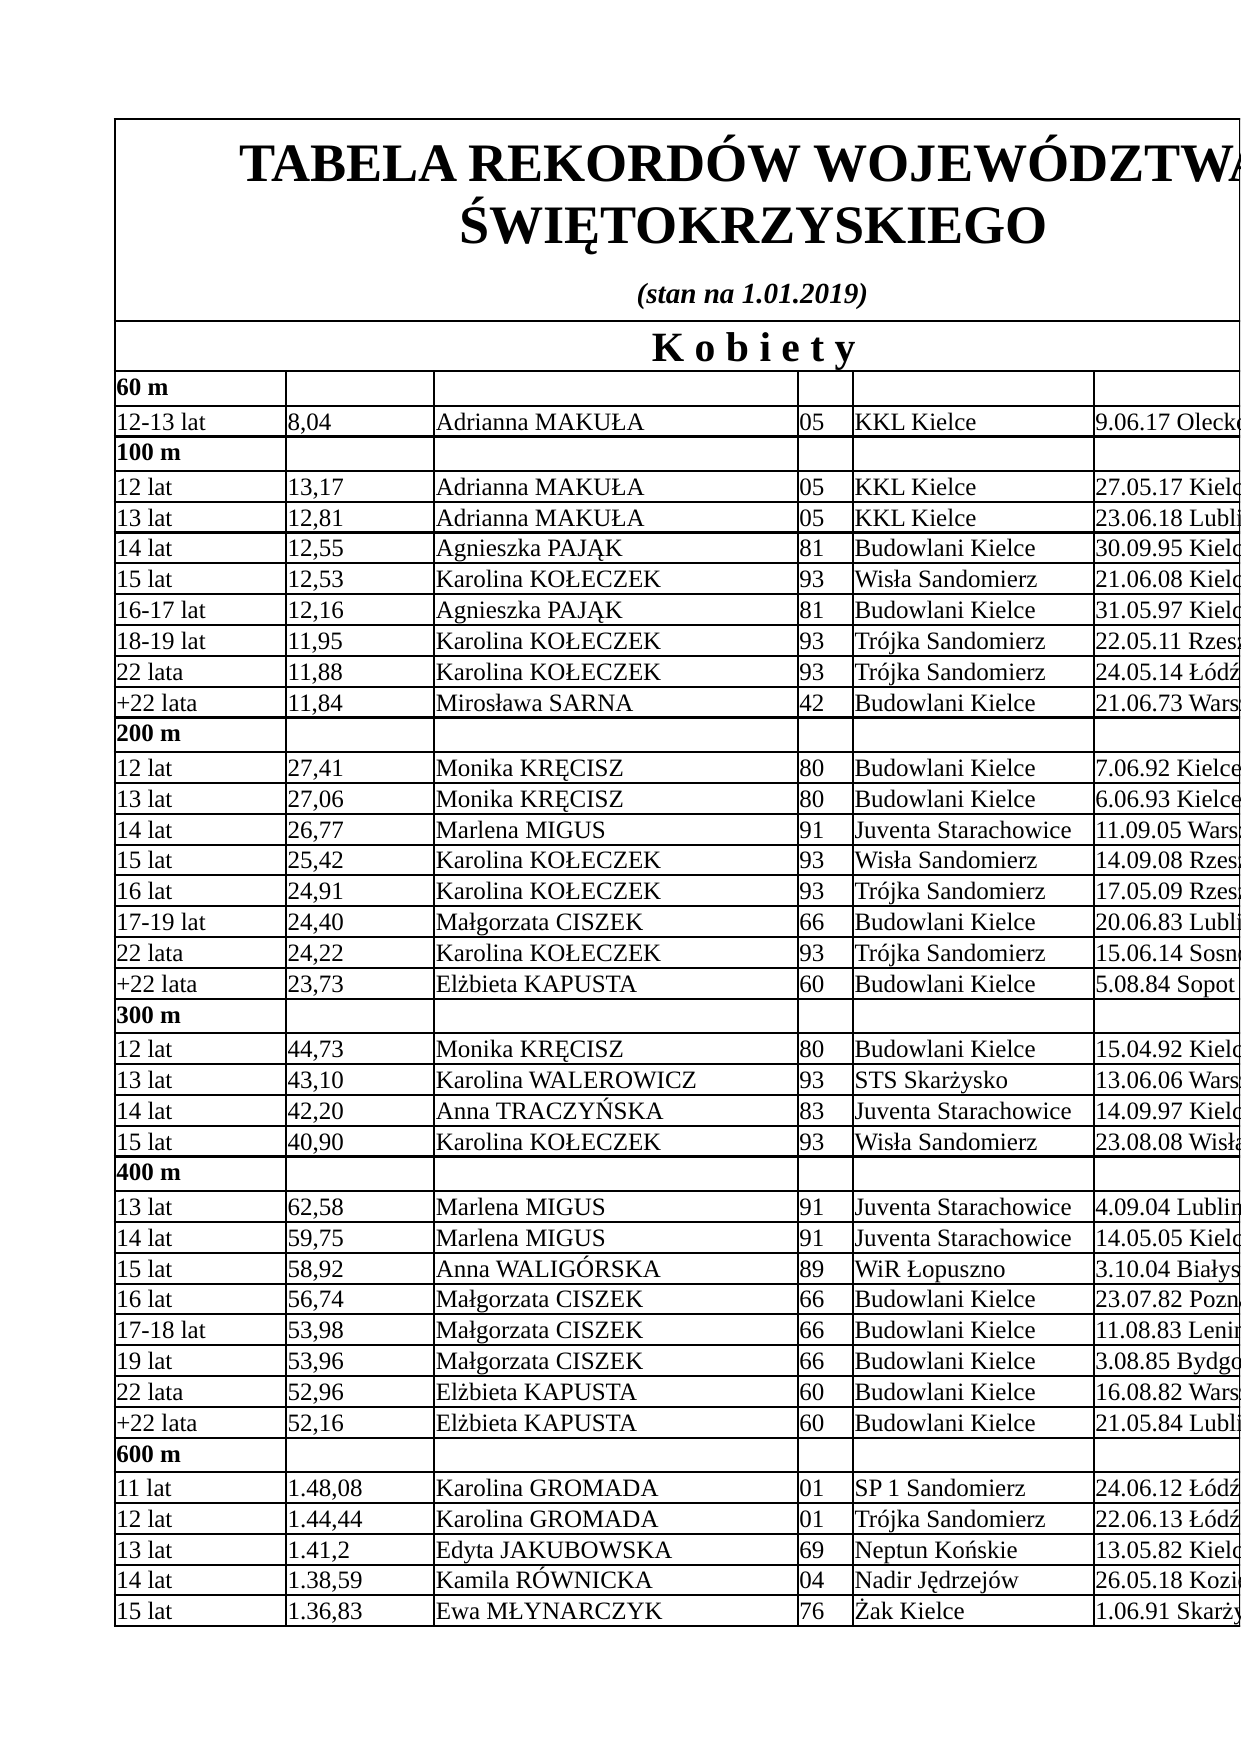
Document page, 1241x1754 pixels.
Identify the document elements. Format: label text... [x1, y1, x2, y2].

table_cell Agnieszka PAJĄK [435, 534, 797, 562]
table_cell 23.08.08 Wisła [1095, 1127, 1239, 1155]
table_cell 27.05.17 Kielce [1095, 472, 1239, 501]
table_cell 16 lat [116, 876, 285, 905]
table_cell [287, 1439, 433, 1471]
table_cell Budowlani Kielce [854, 1377, 1093, 1406]
table_cell 14 lat [116, 1096, 285, 1124]
table_cell Trójka Sandomierz [854, 657, 1093, 686]
table_cell 23.07.82 Poznań [1095, 1285, 1239, 1313]
table_cell 15.06.14 Sosnowiec [1095, 938, 1239, 967]
table_cell +22 lata [116, 1408, 285, 1437]
table_cell 6.06.93 Kielce [1095, 784, 1239, 813]
table_cell 01 [799, 1504, 852, 1533]
table_cell 05 [799, 407, 852, 435]
table_cell 44,73 [287, 1034, 433, 1063]
table_cell 60 [799, 1377, 852, 1406]
table_cell Monika KRĘCISZ [435, 784, 797, 813]
table_cell 14 lat [116, 534, 285, 562]
table_cell Adrianna MAKUŁA [435, 407, 797, 435]
table_cell 17-19 lat [116, 907, 285, 936]
table_cell 1.38,59 [287, 1566, 433, 1594]
table_cell [1095, 719, 1239, 751]
table_cell 58,92 [287, 1254, 433, 1282]
table_cell [1095, 1439, 1239, 1471]
table_cell 40,90 [287, 1127, 433, 1155]
table_cell Edyta JAKUBOWSKA [435, 1535, 797, 1563]
table_cell 14.09.08 Rzeszów [1095, 846, 1239, 874]
table_cell 66 [799, 1315, 852, 1344]
table_cell 11,95 [287, 626, 433, 655]
table_cell Małgorzata CISZEK [435, 1285, 797, 1313]
table_cell Budowlani Kielce [854, 1408, 1093, 1437]
table_cell 15.04.92 Kielce [1095, 1034, 1239, 1063]
table_cell 11,84 [287, 688, 433, 716]
table_cell 93 [799, 1065, 852, 1094]
table_cell Trójka Sandomierz [854, 1504, 1093, 1533]
table_cell 22.05.11 Rzeszów [1095, 626, 1239, 655]
table_cell +22 lata [116, 688, 285, 716]
table_cell 01 [799, 1473, 852, 1502]
table_cell Budowlani Kielce [854, 784, 1093, 813]
table_cell 56,74 [287, 1285, 433, 1313]
table_cell K o b i e t y [116, 322, 1239, 370]
table_cell [799, 1000, 852, 1032]
table_cell 15 lat [116, 1127, 285, 1155]
table_cell Wisła Sandomierz [854, 1127, 1093, 1155]
table_cell 1.06.91 Skarżysko [1095, 1596, 1239, 1625]
table_cell 19 lat [116, 1346, 285, 1375]
table_cell 89 [799, 1254, 852, 1282]
table_cell Trójka Sandomierz [854, 876, 1093, 905]
table_cell 14.05.05 Kielce [1095, 1223, 1239, 1252]
table_cell [854, 1158, 1093, 1190]
table_cell [854, 1000, 1093, 1032]
table_cell 15 lat [116, 564, 285, 593]
table_cell 13 lat [116, 784, 285, 813]
table_cell 62,58 [287, 1192, 433, 1221]
table_cell 22 lata [116, 1377, 285, 1406]
table_cell Żak Kielce [854, 1596, 1093, 1625]
table_cell 200 m [116, 719, 285, 751]
table_cell 400 m [116, 1158, 285, 1190]
table_cell Karolina KOŁECZEK [435, 876, 797, 905]
table_cell 24,22 [287, 938, 433, 967]
table_cell 12,55 [287, 534, 433, 562]
table_cell KKL Kielce [854, 503, 1093, 531]
table_cell [287, 1000, 433, 1032]
table_cell Adrianna MAKUŁA [435, 503, 797, 531]
table_cell Budowlani Kielce [854, 688, 1093, 716]
table_cell 83 [799, 1096, 852, 1124]
table_cell 12 lat [116, 1504, 285, 1533]
table_cell Monika KRĘCISZ [435, 753, 797, 782]
table_cell 20.06.83 Lublin [1095, 907, 1239, 936]
table_cell 81 [799, 534, 852, 562]
table_cell Kamila RÓWNICKA [435, 1566, 797, 1594]
table_cell 13.05.82 Kielce [1095, 1535, 1239, 1563]
table_cell Elżbieta KAPUSTA [435, 1408, 797, 1437]
table_cell 60 m [116, 372, 285, 404]
table_cell 1.41,2 [287, 1535, 433, 1563]
table_cell 52,96 [287, 1377, 433, 1406]
table_cell KKL Kielce [854, 407, 1093, 435]
table_cell 21.05.84 Lublin [1095, 1408, 1239, 1437]
table_cell [287, 372, 433, 404]
table_cell 05 [799, 472, 852, 501]
table_cell 91 [799, 1223, 852, 1252]
table_cell 1.48,08 [287, 1473, 433, 1502]
table_cell Juventa Starachowice [854, 1096, 1093, 1124]
table_cell Trójka Sandomierz [854, 938, 1093, 967]
table_cell 15 lat [116, 846, 285, 874]
table_cell Wisła Sandomierz [854, 846, 1093, 874]
table_cell Trójka Sandomierz [854, 626, 1093, 655]
table_cell Budowlani Kielce [854, 1285, 1093, 1313]
table_cell 30.09.95 Kielce [1095, 534, 1239, 562]
table_cell [287, 438, 433, 470]
table_cell Ewa MŁYNARCZYK [435, 1596, 797, 1625]
table_cell 24.05.14 Łódź [1095, 657, 1239, 686]
table_cell 04 [799, 1566, 852, 1594]
table_cell 11,88 [287, 657, 433, 686]
table_cell Budowlani Kielce [854, 753, 1093, 782]
table_cell Karolina GROMADA [435, 1473, 797, 1502]
table_cell Juventa Starachowice [854, 1192, 1093, 1221]
table_cell 80 [799, 784, 852, 813]
table_cell 93 [799, 1127, 852, 1155]
table_cell 12,16 [287, 595, 433, 624]
table_cell 24,40 [287, 907, 433, 936]
table_cell 600 m [116, 1439, 285, 1471]
table_cell 14 lat [116, 815, 285, 843]
table_cell 52,16 [287, 1408, 433, 1437]
table_cell 25,42 [287, 846, 433, 874]
table_cell 11.08.83 Leningrad [1095, 1315, 1239, 1344]
table_cell Karolina KOŁECZEK [435, 626, 797, 655]
table_cell [435, 1439, 797, 1471]
table_cell [1095, 1158, 1239, 1190]
table_cell Budowlani Kielce [854, 969, 1093, 998]
table_cell 26,77 [287, 815, 433, 843]
table_cell 8,04 [287, 407, 433, 435]
table_header TABELA REKORDÓW WOJEWÓDZTWA ŚWIĘTOKRZYSKIEGO (stan na 1.01.2019) [116, 120, 1239, 320]
table_cell 1.36,83 [287, 1596, 433, 1625]
table_cell 69 [799, 1535, 852, 1563]
table_cell 93 [799, 938, 852, 967]
table_cell 11 lat [116, 1473, 285, 1502]
table_cell 21.06.73 Warszawa [1095, 688, 1239, 716]
table_cell 81 [799, 595, 852, 624]
table_cell 22 lata [116, 657, 285, 686]
table_cell 42 [799, 688, 852, 716]
table_cell Mirosława SARNA [435, 688, 797, 716]
table_cell 12,53 [287, 564, 433, 593]
table_cell 80 [799, 1034, 852, 1063]
table_cell [799, 1439, 852, 1471]
table_cell 66 [799, 907, 852, 936]
table_cell 22.06.13 Łódź [1095, 1504, 1239, 1533]
table_cell 80 [799, 753, 852, 782]
table_cell 12 lat [116, 753, 285, 782]
table_cell 91 [799, 815, 852, 843]
table_cell 12 lat [116, 1034, 285, 1063]
table_cell Karolina KOŁECZEK [435, 846, 797, 874]
table_cell 13,17 [287, 472, 433, 501]
table_cell Agnieszka PAJĄK [435, 595, 797, 624]
table_cell 13 lat [116, 1192, 285, 1221]
table_cell Anna TRACZYŃSKA [435, 1096, 797, 1124]
table_cell Budowlani Kielce [854, 907, 1093, 936]
table_cell Karolina GROMADA [435, 1504, 797, 1533]
table_cell 4.09.04 Lublin [1095, 1192, 1239, 1221]
table_cell 93 [799, 626, 852, 655]
table_cell 15 lat [116, 1254, 285, 1282]
table_cell 53,98 [287, 1315, 433, 1344]
table_cell Elżbieta KAPUSTA [435, 969, 797, 998]
table_cell Anna WALIGÓRSKA [435, 1254, 797, 1282]
table_cell Nadir Jędrzejów [854, 1566, 1093, 1594]
table_cell 21.06.08 Kielce [1095, 564, 1239, 593]
table_cell 93 [799, 876, 852, 905]
table_cell 14 lat [116, 1223, 285, 1252]
table_cell Juventa Starachowice [854, 815, 1093, 843]
table_cell [1095, 1000, 1239, 1032]
table_cell Juventa Starachowice [854, 1223, 1093, 1252]
table_cell Budowlani Kielce [854, 1315, 1093, 1344]
table_cell STS Skarżysko [854, 1065, 1093, 1094]
table_cell [799, 372, 852, 404]
table_cell Monika KRĘCISZ [435, 1034, 797, 1063]
table_cell [435, 1158, 797, 1190]
table_cell 23,73 [287, 969, 433, 998]
table_cell 59,75 [287, 1223, 433, 1252]
table_cell 66 [799, 1346, 852, 1375]
table_cell Karolina KOŁECZEK [435, 564, 797, 593]
table_cell [1095, 372, 1239, 404]
table_cell Neptun Końskie [854, 1535, 1093, 1563]
table_cell 53,96 [287, 1346, 433, 1375]
table_cell Elżbieta KAPUSTA [435, 1377, 797, 1406]
table_cell [799, 438, 852, 470]
table_cell 17-18 lat [116, 1315, 285, 1344]
table_cell [435, 1000, 797, 1032]
table_cell 14 lat [116, 1566, 285, 1594]
table_cell 60 [799, 969, 852, 998]
table_cell Budowlani Kielce [854, 534, 1093, 562]
table_cell [1095, 438, 1239, 470]
table_cell 9.06.17 Olecko [1095, 407, 1239, 435]
table_cell +22 lata [116, 969, 285, 998]
table_cell 13 lat [116, 1535, 285, 1563]
table_cell 300 m [116, 1000, 285, 1032]
table_cell Małgorzata CISZEK [435, 907, 797, 936]
table_cell 13.06.06 Warszawa [1095, 1065, 1239, 1094]
table_cell Adrianna MAKUŁA [435, 472, 797, 501]
table_cell [854, 372, 1093, 404]
table_cell 27,06 [287, 784, 433, 813]
table_cell [799, 1158, 852, 1190]
table_cell 16 lat [116, 1285, 285, 1313]
table_cell [854, 438, 1093, 470]
table_cell Karolina KOŁECZEK [435, 1127, 797, 1155]
table_cell Marlena MIGUS [435, 1223, 797, 1252]
table_cell 24.06.12 Łódź [1095, 1473, 1239, 1502]
table_cell 60 [799, 1408, 852, 1437]
table_cell 18-19 lat [116, 626, 285, 655]
table_cell 12 lat [116, 472, 285, 501]
table_cell 11.09.05 Warszawa [1095, 815, 1239, 843]
table_cell 22 lata [116, 938, 285, 967]
table_cell WiR Łopuszno [854, 1254, 1093, 1282]
table_cell 76 [799, 1596, 852, 1625]
table_cell 93 [799, 657, 852, 686]
table_cell 14.09.97 Kielce [1095, 1096, 1239, 1124]
table_cell 13 lat [116, 1065, 285, 1094]
table_cell 100 m [116, 438, 285, 470]
table_cell 12-13 lat [116, 407, 285, 435]
table_cell [854, 719, 1093, 751]
table_cell [287, 1158, 433, 1190]
table_cell Karolina KOŁECZEK [435, 657, 797, 686]
table_cell 15 lat [116, 1596, 285, 1625]
table_cell [854, 1439, 1093, 1471]
table_cell 3.08.85 Bydgoszcz [1095, 1346, 1239, 1375]
table_cell [435, 372, 797, 404]
table_cell 43,10 [287, 1065, 433, 1094]
table_cell 12,81 [287, 503, 433, 531]
table_cell 27,41 [287, 753, 433, 782]
table_cell 93 [799, 564, 852, 593]
table_cell 31.05.97 Kielce [1095, 595, 1239, 624]
table_cell 24,91 [287, 876, 433, 905]
table_cell [799, 719, 852, 751]
table_cell Marlena MIGUS [435, 1192, 797, 1221]
table_cell 1.44,44 [287, 1504, 433, 1533]
table_cell 5.08.84 Sopot [1095, 969, 1239, 998]
table_cell Karolina KOŁECZEK [435, 938, 797, 967]
table_cell 23.06.18 Lublin [1095, 503, 1239, 531]
table_cell 91 [799, 1192, 852, 1221]
table_cell 05 [799, 503, 852, 531]
table_cell 17.05.09 Rzeszów [1095, 876, 1239, 905]
table_cell [287, 719, 433, 751]
table_cell SP 1 Sandomierz [854, 1473, 1093, 1502]
table_cell Małgorzata CISZEK [435, 1346, 797, 1375]
table_cell Karolina WALEROWICZ [435, 1065, 797, 1094]
table_cell Budowlani Kielce [854, 595, 1093, 624]
table_cell 66 [799, 1285, 852, 1313]
table_cell 16.08.82 Warszawa [1095, 1377, 1239, 1406]
table_cell Budowlani Kielce [854, 1034, 1093, 1063]
table_cell [435, 438, 797, 470]
table_cell 16-17 lat [116, 595, 285, 624]
table_cell 13 lat [116, 503, 285, 531]
table_cell 7.06.92 Kielce [1095, 753, 1239, 782]
table_cell Małgorzata CISZEK [435, 1315, 797, 1344]
table_cell 3.10.04 Białystok [1095, 1254, 1239, 1282]
table_cell Budowlani Kielce [854, 1346, 1093, 1375]
table_cell 93 [799, 846, 852, 874]
table_cell Wisła Sandomierz [854, 564, 1093, 593]
table_cell 26.05.18 Kozienice [1095, 1566, 1239, 1594]
table_cell KKL Kielce [854, 472, 1093, 501]
table_cell [435, 719, 797, 751]
table_cell Marlena MIGUS [435, 815, 797, 843]
table_cell 42,20 [287, 1096, 433, 1124]
